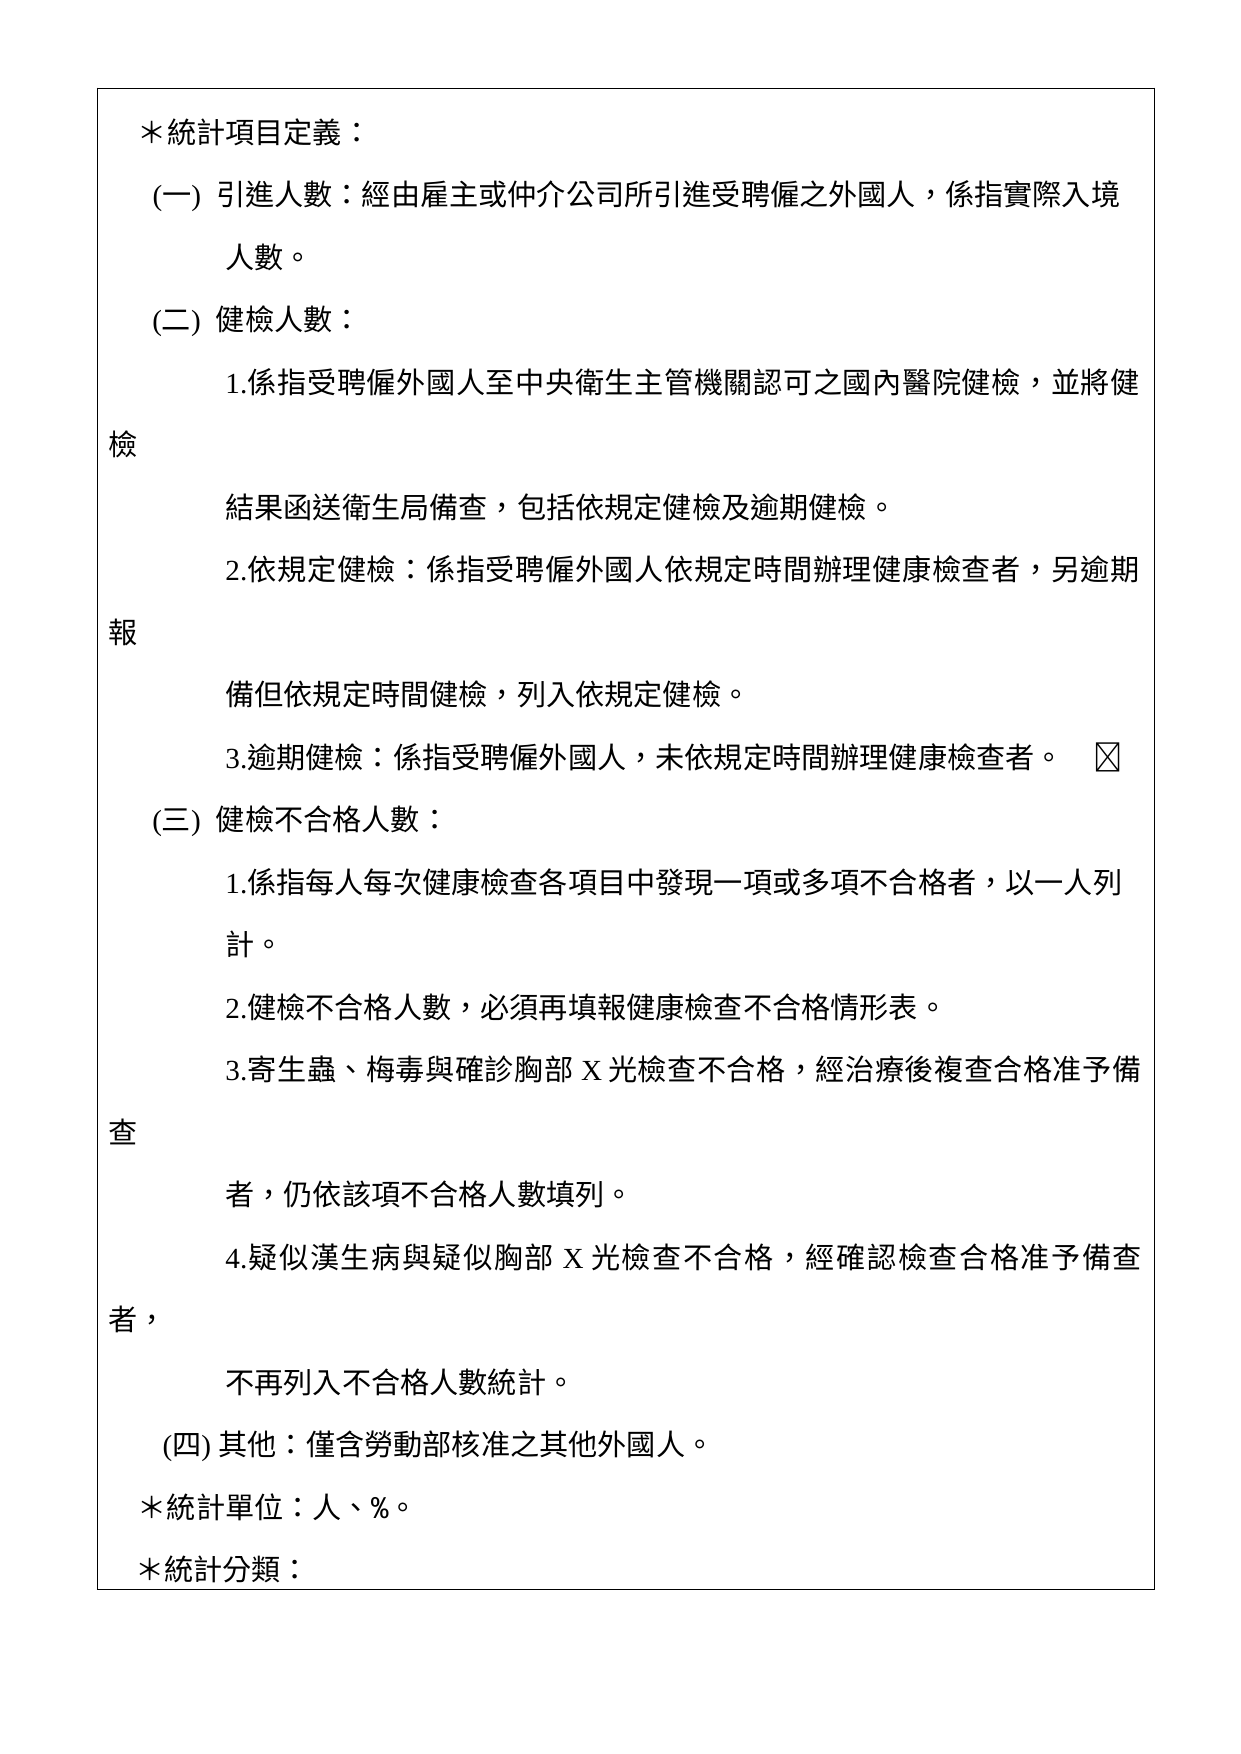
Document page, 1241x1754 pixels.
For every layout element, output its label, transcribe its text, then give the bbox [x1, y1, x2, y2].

table_header 統計資料背景說明 資料種類：疫病預防統計 資料項目：彰化縣辦理受聘僱外國人(移工)定期健康檢查統計 一、發布及編製機關單位 ＊發布機關、單位：彰化縣衛生局會計室 ＊編製單位：彰化縣衛生局行政科 ＊聯絡電話：(04)7115141轉5862 ＊傳 真：(04)7117417 ＊電子信箱：fen2416@mail.chshb.gov.tw 二、發布形式 口頭： （ ）記者會或說明會 書面： （ ）新聞稿 （v）報表 （ ）書刊，刊名： ＊電子媒體： （v）線上書刊及資料庫，網址： https://www.chshb.gov.tw/announce/302 （ ）磁片 （ ）光碟片 （ ）其他 三、資料範圍、週期及時效 ＊統計地區範圍及對象：凡在本縣辦理受聘僱外國人（含移工）入境健康檢查者均為統計對象。 ＊統計標準時間： (一)月報：以每月1日至月底止之事實為準。 (二)年報：以每年1月1日至12月31日止之事實為準。 ＊統計項目定義： (一) 引進人數：經由雇主或仲介公司所引進受聘僱之外國人，係指實際入境 人數。 (二) 健檢人數： 1.係指受聘僱外國人至中央衛生主管機關認可之國內醫院健檢，並將健檢 結果函送衛生局備查，包括依規定健檢及逾期健檢。 2.依規定健檢：係指受聘僱外國人依規定時間辦理健康檢查者，另逾期報 備但依規定時間健檢，列入依規定健檢。 3.逾期健檢：係指受聘僱外國人，未依規定時間辦理健康檢查者。  (三) 健檢不合格人數： 1.係指每人每次健康檢查各項目中發現一項或多項不合格者，以一人列 計。 2.健檢不合格人數，必須再填報健康檢查不合格情形表。 3.寄生蟲、梅毒與確診胸部X光檢查不合格，經治療後複查合格准予備查 者，仍依該項不合格人數填列。 4.疑似漢生病與疑似胸部X光檢查不合格，經確認檢查合格准予備查者， 不再列入不合格人數統計。 (四) 其他：僅含勞動部核准之其他外國人。 ＊統計單位：人、%。 ＊統計分類： (一)橫項目：依入境後6個月定期健康檢查、入境後18個月定期健康檢查、 入境後30個月定期健康檢查分。 (二)縱項目：勞動部核准外籍勞工、含泰國、印尼、菲律賓、越南及其他等 分類。 ＊發布週期（指資料編製或產生之頻率，如月、季、年等）：年 ＊時效（指統計標準時間至資料發布時間之間隔時間）：月報1個月、年報1個 月10日。 ＊資料變革：無 四、公開資料發布訊息 ＊預告發布日期：月報每月終了1個月、每年終了1個月又5日內以公務統計報表發布。(原訂預告發布日期如遇例假日或國定假日則延至下一個工作日發布)。 ＊同步發送單位（說明資料發布時同步發送之單位或可同步查得該資料之網址）：衛生福利部統計處。 五、資料品質 ＊統計指標編製方法與資料來源說明：本局行政科根據登記所轄「彰化縣辦理受聘僱外國人（移工）健康管理工作」資料彙總。 ＊統計資料交叉查核及確保資料合理性之機制（說明各項資料之相互關係及不同資料來源之相關統計差異性）：健檢人數總計=入境後第6個月定期健康檢查人數+入境後第18個月定期健康檢查人數+入境後第30個月定期健康檢查人數。 六、須注意及預定改變之事項（說明預定修正之資料、定義、統計方法等及其修正原因）：無 七、其他事項：無 [98, 89, 1154, 1589]
